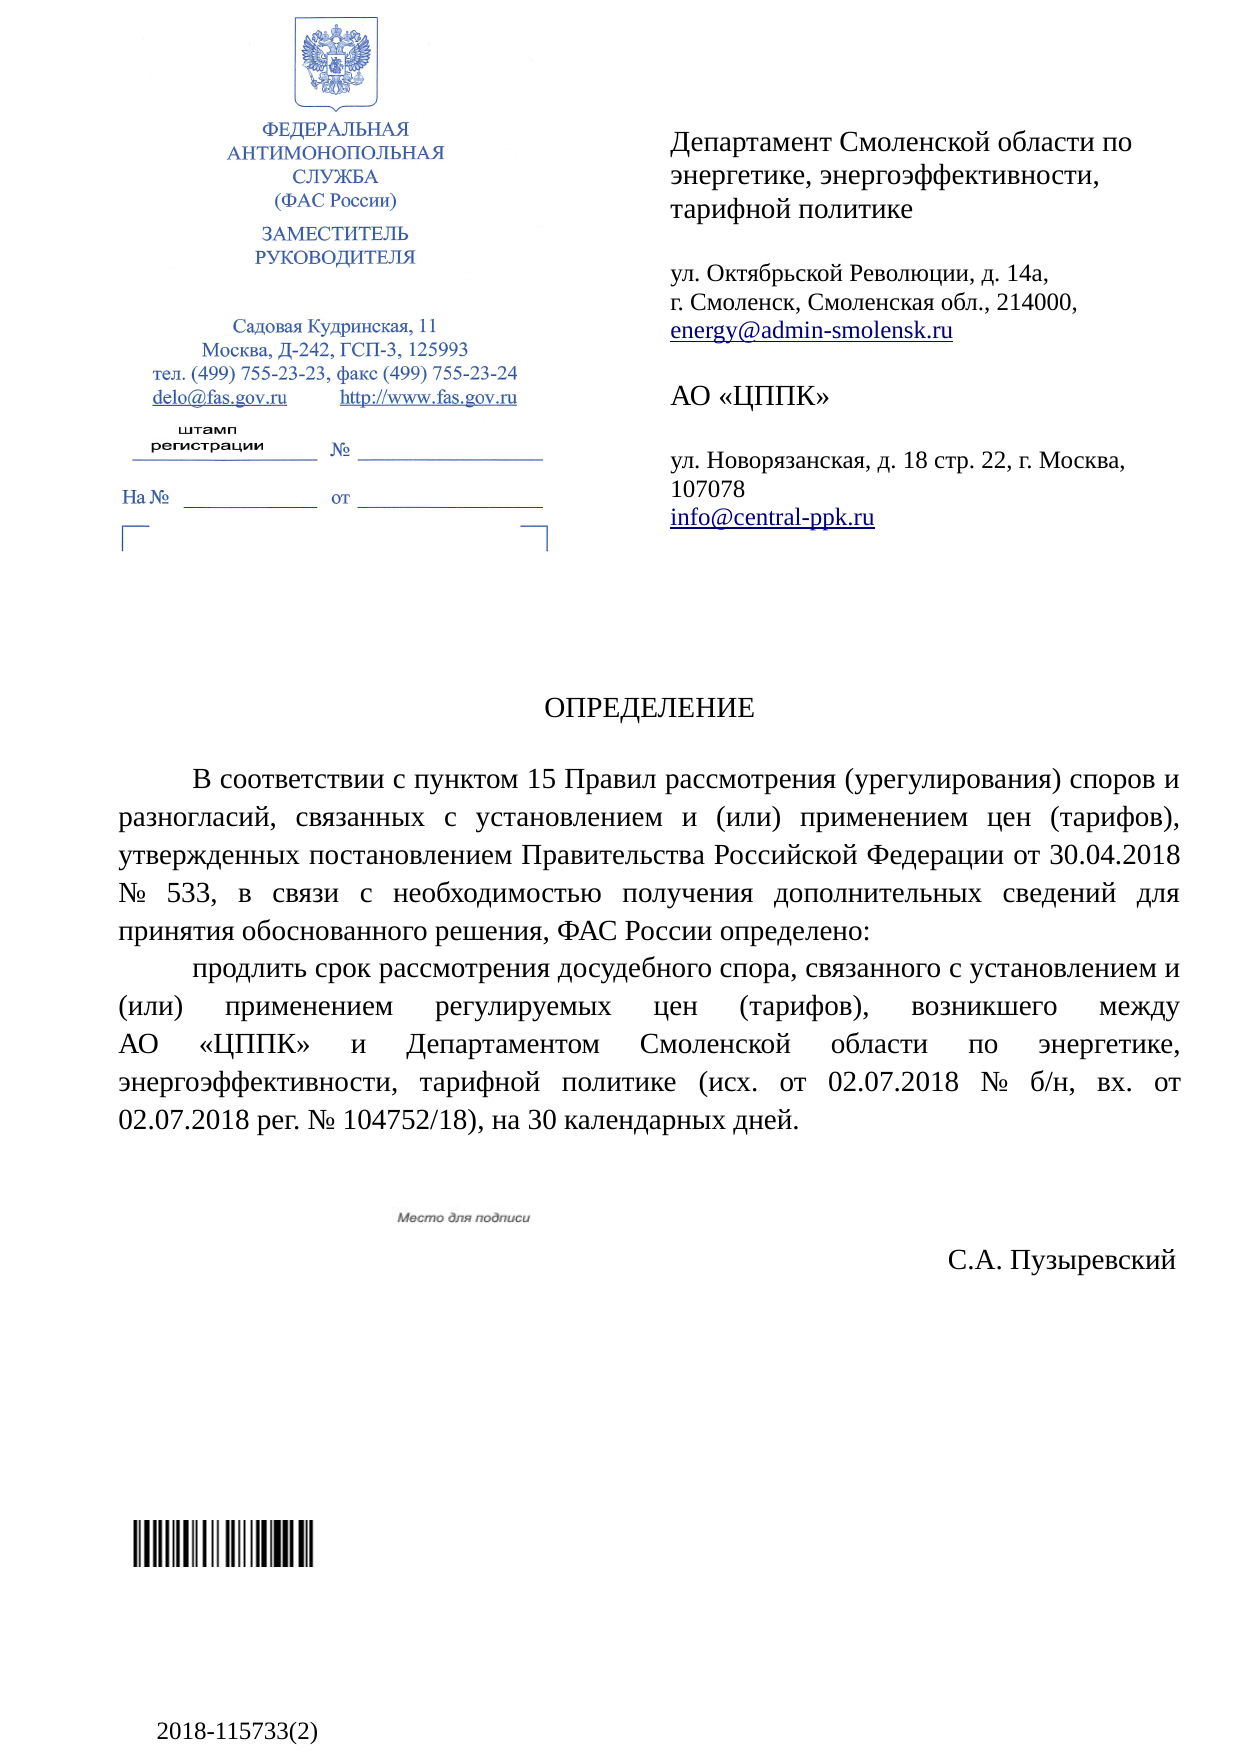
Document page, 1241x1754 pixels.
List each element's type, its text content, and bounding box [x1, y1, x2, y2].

table_header [353, 1169, 832, 1434]
picture [118, 17, 550, 556]
text В соответствии с пунктом 15 Правил рассмотрения (урегулирования) споров и разногласий, связанных с установлением и (или) применением цен (тарифов), утвержденных постановлением Правительства Российской Федерации от 30.04.2018 № 533, в связи с необходимостью получения дополнительных сведений для принятия обоснованного решения, ФАС России определено: [118, 757, 1181, 946]
table_header С.А. Пузыревский [832, 1169, 1182, 1434]
picture [364, 1181, 553, 1261]
text продлить срок рассмотрения досудебного спора, связанного с установлением и (или) применением регулируемых цен (тарифов), возникшего между АО «ЦППК» и Департаментом Смоленской области по энергетике, энергоэффективности, тарифной политике (исх. от 02.07.2018 № б/н, вх. от 02.07.2018 рег. № 104752/18), на 30 календарных дней. [118, 946, 1181, 1135]
picture [118, 1520, 331, 1567]
table_header Департамент Смоленской области по энергетике, энергоэффективности, тарифной политике ул. Октябрьской Революции, д. 14а, г. Смоленск, Смоленская обл., 214000, energy@admin-smolensk.ru АО «ЦППК» ул. Новорязанская, д. 18 стр. 22, г. Москва, 107078 info@central-ppk.ru [664, 118, 1181, 604]
table_header [118, 1169, 352, 1434]
text ОПРЕДЕЛЕНИЕ [118, 690, 1181, 724]
